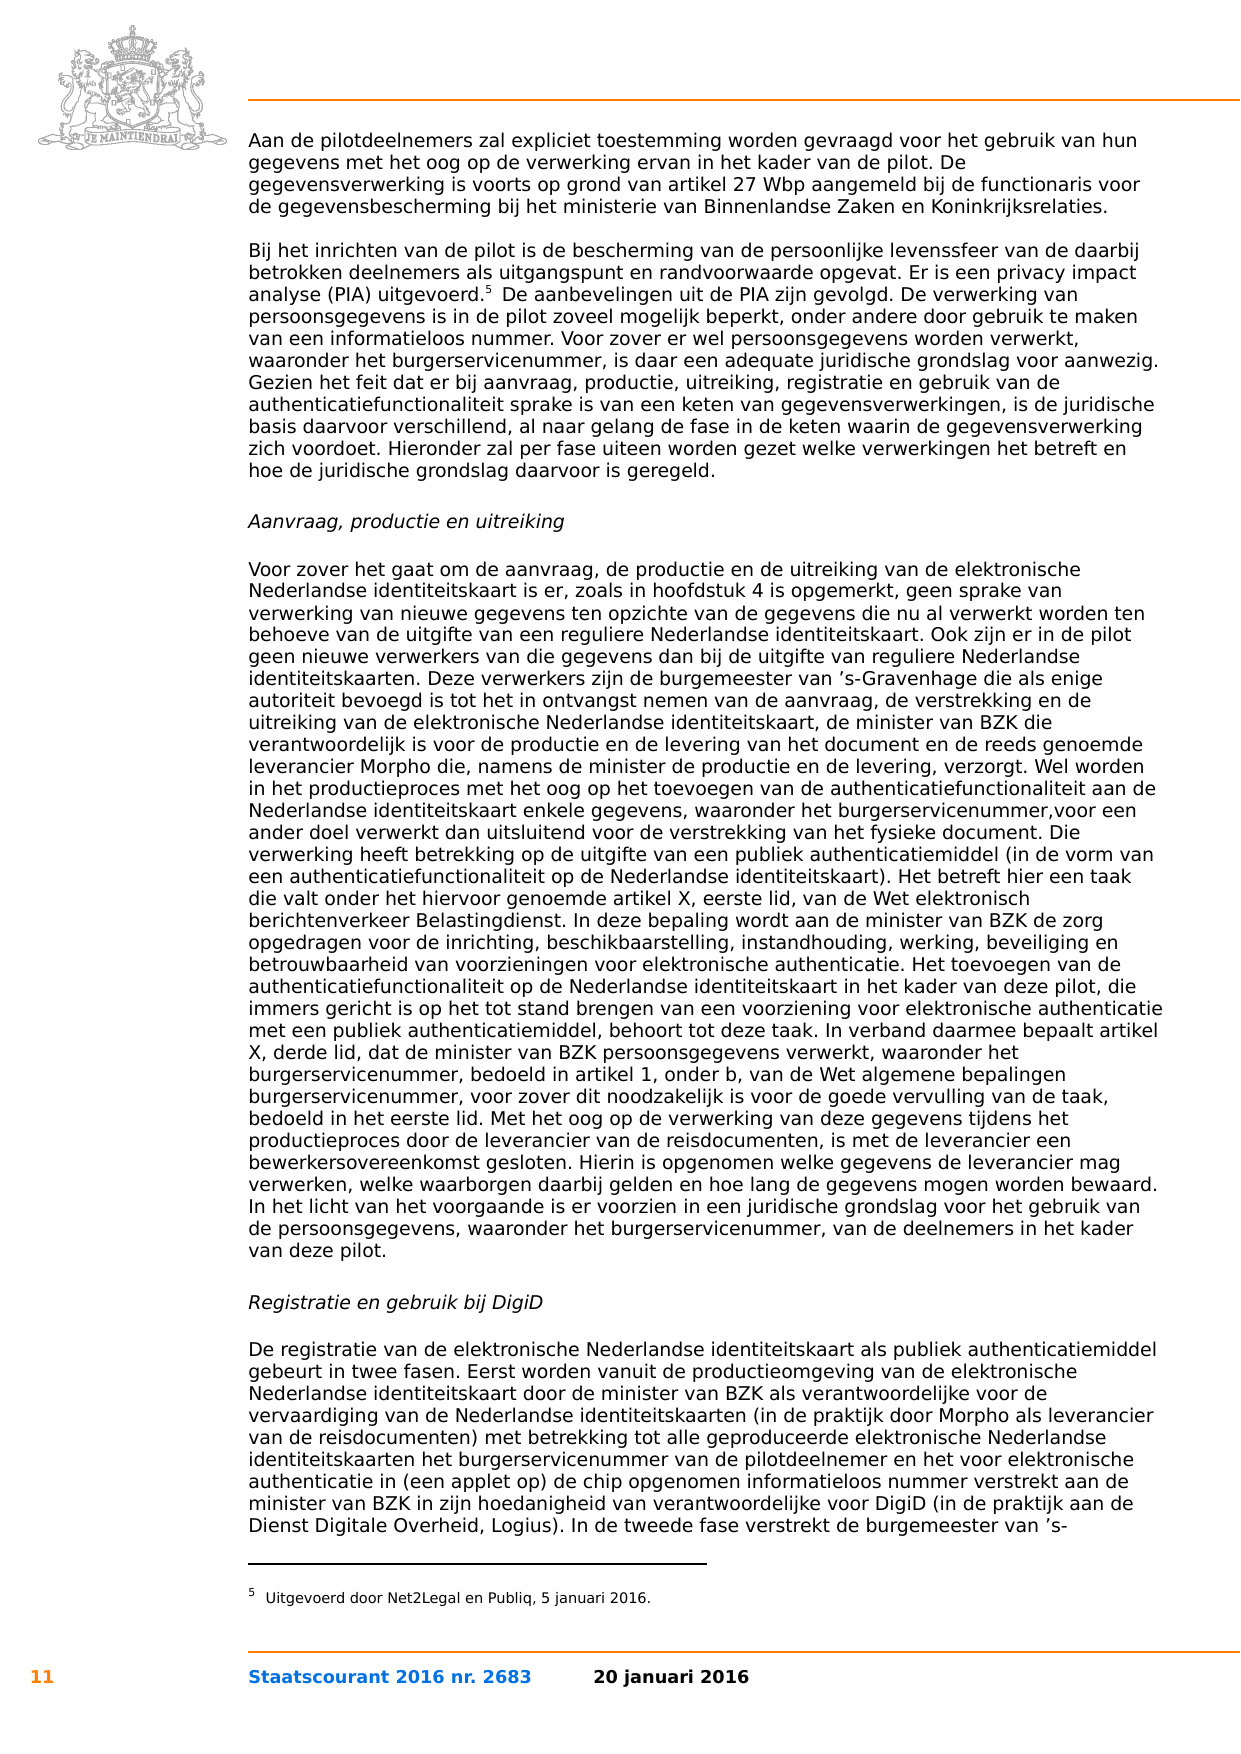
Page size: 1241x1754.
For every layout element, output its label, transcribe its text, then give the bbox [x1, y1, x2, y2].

text Voor zover het gaat om de aanvraag, de productie en de uitreiking van de elektronische Nederlandse identiteitskaart is er, zoals in hoofdstuk 4 is opgemerkt, geen sprake van verwerking van nieuwe gegevens ten opzichte van de gegevens die nu al verwerkt worden ten behoeve van de uitgifte van een reguliere Nederlandse identiteitskaart. Ook zijn er in de pilot geen nieuwe verwerkers van die gegevens dan bij de uitgifte van reguliere Nederlandse identiteitskaarten. Deze verwerkers zijn de burgemeester van ’s-Gravenhage die als enige autoriteit bevoegd is tot het in ontvangst nemen van de aanvraag, de verstrekking en de uitreiking van de elektronische Nederlandse identiteitskaart, de minister van BZK die verantwoordelijk is voor de productie en de levering van het document en de reeds genoemde leverancier Morpho die, namens de minister de productie en de levering, verzorgt. Wel worden in het productieproces met het oog op het toevoegen van de authenticatiefunctionaliteit aan de Nederlandse identiteitskaart enkele gegevens, waaronder het burgerservicenummer,voor een ander doel verwerkt dan uitsluitend voor de verstrekking van het fysieke document. Die verwerking heeft betrekking op de uitgifte van een publiek authenticatiemiddel (in de vorm van een authenticatiefunctionaliteit op de Nederlandse identiteitskaart). Het betreft hier een taak die valt onder het hiervoor genoemde artikel X, eerste lid, van de Wet elektronisch berichtenverkeer Belastingdienst. In deze bepaling wordt aan de minister van BZK de zorg opgedragen voor de inrichting, beschikbaarstelling, instandhouding, werking, beveiliging en betrouwbaarheid van voorzieningen voor elektronische authenticatie. Het toevoegen van de authenticatiefunctionaliteit op de Nederlandse identiteitskaart in het kader van deze pilot, die immers gericht is op het tot stand brengen van een voorziening voor elektronische authenticatie met een publiek authenticatiemiddel, behoort tot deze taak. In verband daarmee bepaalt artikel X, derde lid, dat de minister van BZK persoonsgegevens verwerkt, waaronder het burgerservicenummer, bedoeld in artikel 1, onder b, van de Wet algemene bepalingen burgerservicenummer, voor zover dit noodzakelijk is voor de goede vervulling van de taak, bedoeld in het eerste lid. Met het oog op de verwerking van deze gegevens tijdens het productieproces door de leverancier van de reisdocumenten, is met de leverancier een bewerkersovereenkomst gesloten. Hierin is opgenomen welke gegevens de leverancier mag verwerken, welke waarborgen daarbij gelden en hoe lang de gegevens mogen worden bewaard. In het licht van het voorgaande is er voorzien in een juridische grondslag voor het gebruik van de persoonsgegevens, waaronder het burgerservicenummer, van de deelnemers in het kader van deze pilot. [248, 558, 1163, 1262]
text Aan de pilotdeelnemers zal expliciet toestemming worden gevraagd voor het gebruik van hun gegevens met het oog op de verwerking ervan in het kader van de pilot. De gegevensverwerking is voorts op grond van artikel 27 Wbp aangemeld bij de functionaris voor de gegevensbescherming bij het ministerie van Binnenlandse Zaken en Koninkrijksrelaties. [248, 130, 1163, 218]
subtitle Registratie en gebruik bij DigiD [248, 1292, 1163, 1314]
subtitle Aanvraag, productie en uitreiking [248, 511, 1163, 533]
text De registratie van de elektronische Nederlandse identiteitskaart als publiek authenticatiemiddel gebeurt in twee fasen. Eerst worden vanuit de productieomgeving van de elektronische Nederlandse identiteitskaart door de minister van BZK als verantwoordelijke voor de vervaardiging van de Nederlandse identiteitskaarten (in de praktijk door Morpho als leverancier van de reisdocumenten) met betrekking tot alle geproduceerde elektronische Nederlandse identiteitskaarten het burgerservicenummer van de pilotdeelnemer en het voor elektronische authenticatie in (een applet op) de chip opgenomen informatieloos nummer verstrekt aan de minister van BZK in zijn hoedanigheid van verantwoordelijke voor DigiD (in de praktijk aan de Dienst Digitale Overheid, Logius). In de tweede fase verstrekt de burgemeester van ’s- [248, 1339, 1163, 1537]
text Bij het inrichten van de pilot is de bescherming van de persoonlijke levenssfeer van de daarbij betrokken deelnemers als uitgangspunt en randvoorwaarde opgevat. Er is een privacy impact analyse (PIA) uitgevoerd. De aanbevelingen uit de PIA zijn gevolgd. De verwerking van persoonsgegevens is in de pilot zoveel mogelijk beperkt, onder andere door gebruik te maken van een informatieloos nummer. Voor zover er wel persoonsgegevens worden verwerkt, waaronder het burgerservicenummer, is daar een adequate juridische grondslag voor aanwezig. Gezien het feit dat er bij aanvraag, productie, uitreiking, registratie en gebruik van de authenticatiefunctionaliteit sprake is van een keten van gegevensverwerkingen, is de juridische basis daarvoor verschillend, al naar gelang de fase in de keten waarin de gegevensverwerking zich voordoet. Hieronder zal per fase uiteen worden gezet welke verwerkingen het betreft en hoe de juridische grondslag daarvoor is geregeld. [248, 240, 1163, 481]
picture [38, 25, 227, 150]
text Uitgevoerd door Net2Legal en Publiq, 5 januari 2016. [248, 1586, 1163, 1608]
